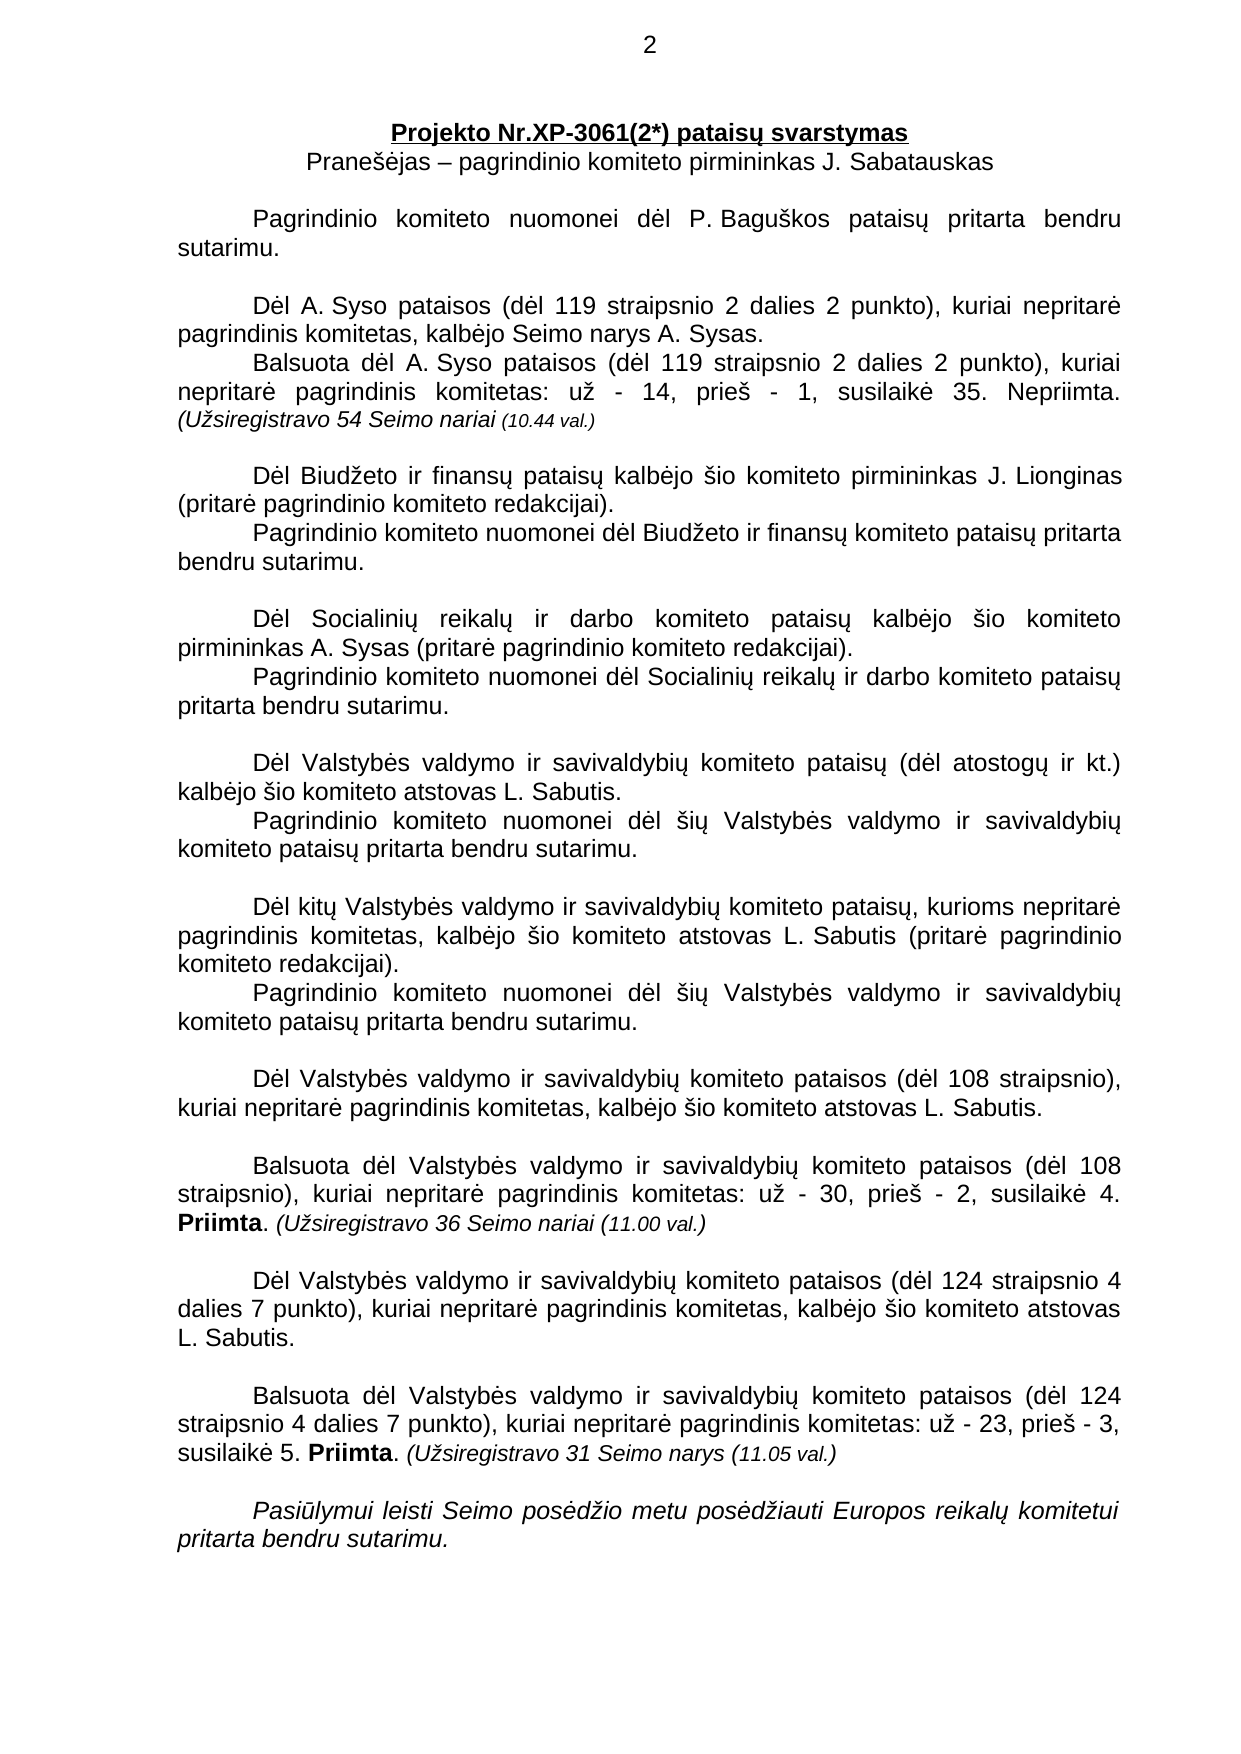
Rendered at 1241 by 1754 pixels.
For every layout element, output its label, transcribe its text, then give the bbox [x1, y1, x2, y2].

text Pagrindinio komiteto nuomonei dėl Biudžeto ir finansų komiteto pataisų pritarta bendru sutarimu. [177, 518, 1122, 576]
text Dėl kitų Valstybės valdymo ir savivaldybių komiteto pataisų, kurioms nepritarė pagrindinis komitetas, kalbėjo šio komiteto atstovas L. Sabutis (pritarė pagrindinio komiteto redakcijai). [177, 892, 1122, 978]
text Pagrindinio komiteto nuomonei dėl P. Baguškos pataisų pritarta bendru sutarimu. [177, 204, 1122, 262]
text Pasiūlymui leisti Seimo posėdžio metu posėdžiauti Europos reikalų komitetui pritarta bendru sutarimu. [177, 1496, 1122, 1553]
text Dėl Valstybės valdymo ir savivaldybių komiteto pataisos (dėl 108 straipsnio), kuriai nepritarė pagrindinis komitetas, kalbėjo šio komiteto atstovas L. Sabutis. [177, 1064, 1122, 1122]
subtitle Projekto Nr.XP-3061(2*) pataisų svarstymas [177, 118, 1122, 147]
text Pagrindinio komiteto nuomonei dėl šių Valstybės valdymo ir savivaldybių komiteto pataisų pritarta bendru sutarimu. [177, 978, 1122, 1036]
text Balsuota dėl Valstybės valdymo ir savivaldybių komiteto pataisos (dėl 108 straipsnio), kuriai nepritarė pagrindinis komitetas: už - 30, prieš - 2, susilaikė 4. Priimta. (Užsiregistravo 36 Seimo nariai (11.00 val.) [177, 1151, 1122, 1237]
text Dėl Socialinių reikalų ir darbo komiteto pataisų kalbėjo šio komiteto pirmininkas A. Sysas (pritarė pagrindinio komiteto redakcijai). [177, 604, 1122, 662]
text Dėl A. Syso pataisos (dėl 119 straipsnio 2 dalies 2 punkto), kuriai nepritarė pagrindinis komitetas, kalbėjo Seimo narys A. Sysas. [177, 291, 1122, 348]
text Dėl Valstybės valdymo ir savivaldybių komiteto pataisų (dėl atostogų ir kt.) kalbėjo šio komiteto atstovas L. Sabutis. [177, 748, 1122, 806]
text Dėl Biudžeto ir finansų pataisų kalbėjo šio komiteto pirmininkas J. Lionginas (pritarė pagrindinio komiteto redakcijai). [177, 461, 1122, 518]
text Dėl Valstybės valdymo ir savivaldybių komiteto pataisos (dėl 124 straipsnio 4 dalies 7 punkto), kuriai nepritarė pagrindinis komitetas, kalbėjo šio komiteto atstovas L. Sabutis. [177, 1266, 1122, 1352]
text Pagrindinio komiteto nuomonei dėl šių Valstybės valdymo ir savivaldybių komiteto pataisų pritarta bendru sutarimu. [177, 806, 1122, 863]
text Balsuota dėl Valstybės valdymo ir savivaldybių komiteto pataisos (dėl 124 straipsnio 4 dalies 7 punkto), kuriai nepritarė pagrindinis komitetas: už - 23, prieš - 3, susilaikė 5. Priimta. (Užsiregistravo 31 Seimo narys (11.05 val.) [177, 1381, 1122, 1467]
text Balsuota dėl A. Syso pataisos (dėl 119 straipsnio 2 dalies 2 punkto), kuriai nepritarė pagrindinis komitetas: už - 14, prieš - 1, susilaikė 35. Nepriimta. (Užsiregistravo 54 Seimo nariai (10.44 val.) [177, 348, 1122, 432]
text Pagrindinio komiteto nuomonei dėl Socialinių reikalų ir darbo komiteto pataisų pritarta bendru sutarimu. [177, 662, 1122, 719]
text Pranešėjas – pagrindinio komiteto pirmininkas J. Sabatauskas [177, 147, 1122, 176]
